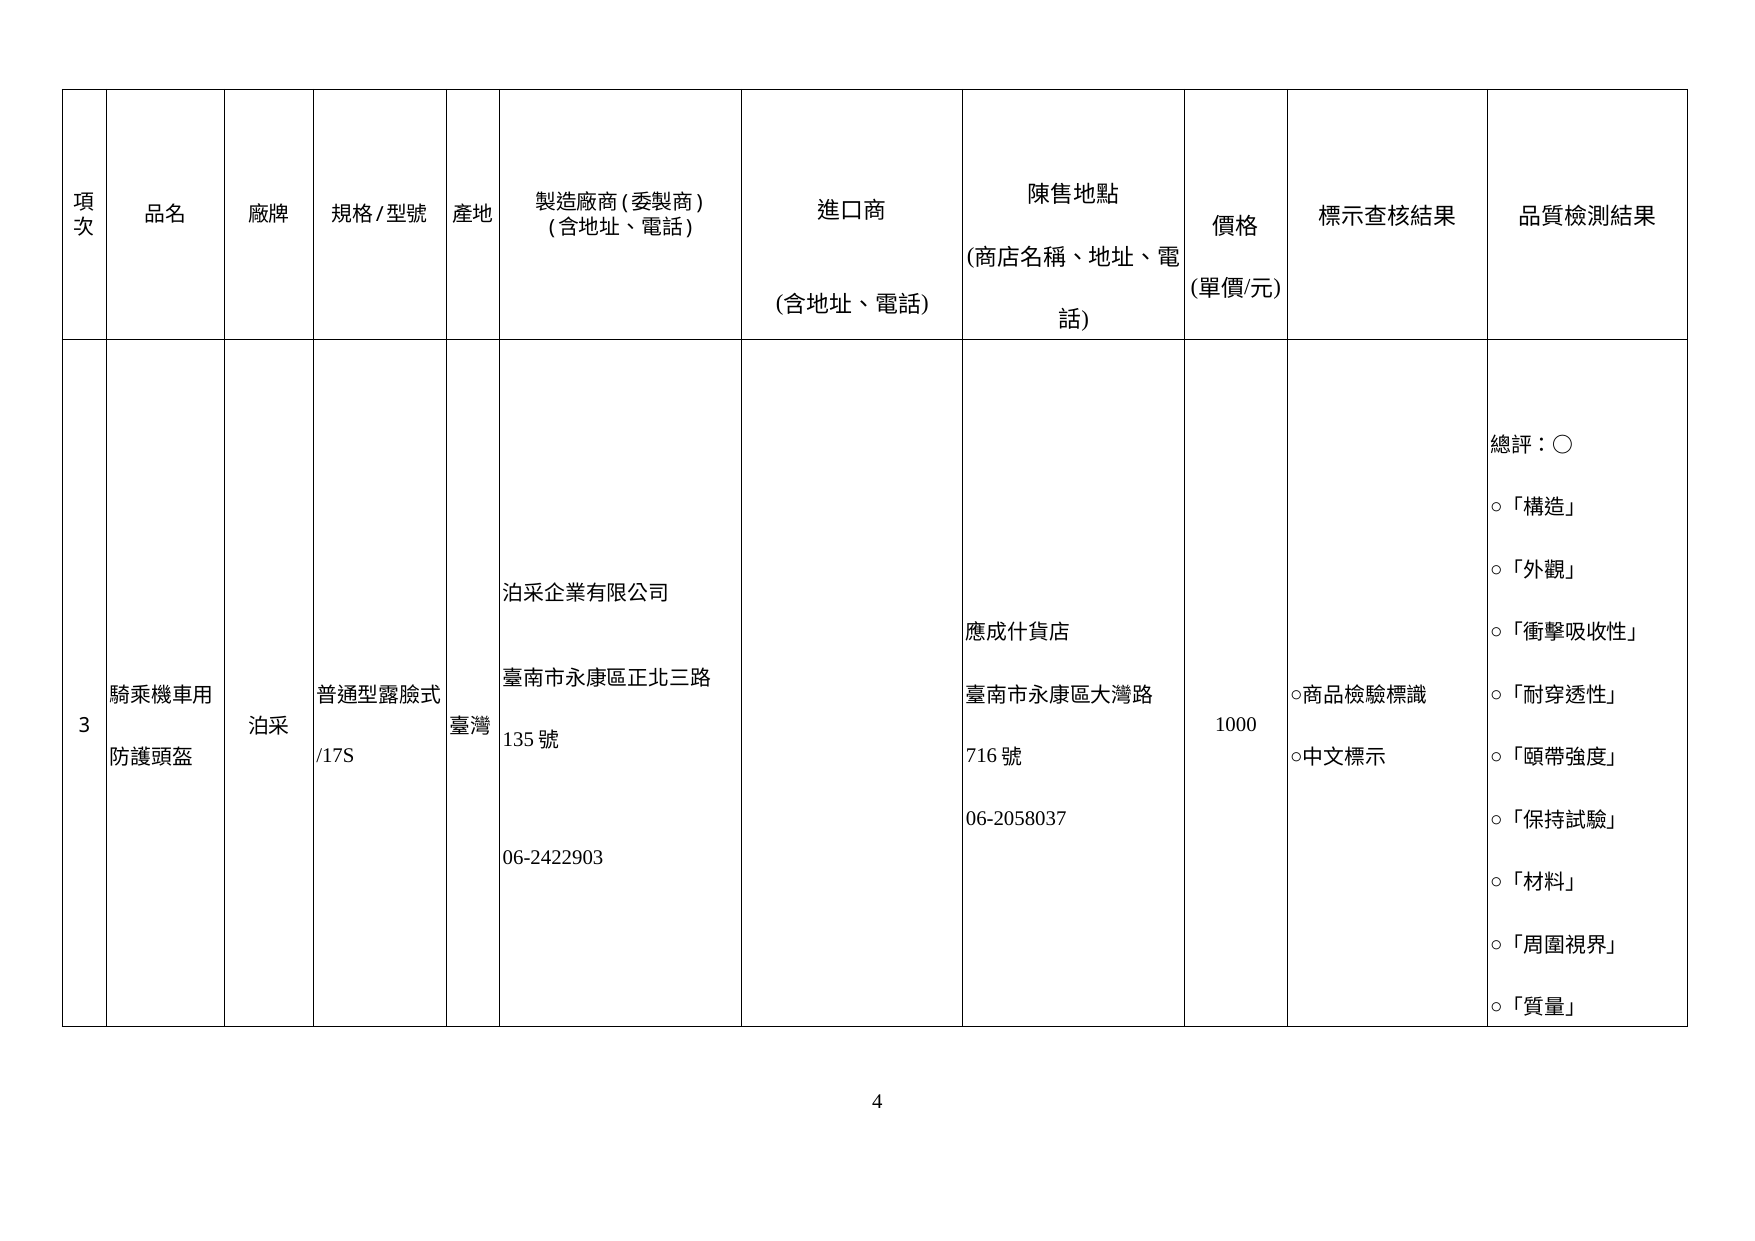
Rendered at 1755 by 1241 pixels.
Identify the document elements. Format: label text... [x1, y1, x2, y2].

table_header 項次 [63, 90, 106, 339]
table_cell 泊采 [225, 340, 313, 1026]
table_header 進口商 (含地址、電話) [742, 90, 962, 339]
table_header 標示查核結果 [1288, 90, 1487, 339]
table_header 廠牌 [225, 90, 313, 339]
table_header 品名 [107, 90, 224, 339]
table_cell 總評：○ ○「構造」 ○「外觀」 ○「衝擊吸收性」 ○「耐穿透性」 ○「頤帶強度」 ○「保持試驗」 ○「材料」 ○「周圍視界」 ○「質量」 [1488, 340, 1687, 1026]
table_header 製造廠商(委製商) (含地址、電話) [500, 90, 741, 339]
table_cell 1000 [1185, 340, 1287, 1026]
table_header 產地 [447, 90, 499, 339]
table_cell 應成什貨店 臺南市永康區大灣路716號 06-2058037 [963, 340, 1184, 1026]
table_cell 騎乘機車用防護頭盔 [107, 340, 224, 1026]
table_header 規格/型號 [314, 90, 446, 339]
table_cell 普通型露臉式/17S [314, 340, 446, 1026]
table_cell [742, 340, 962, 1026]
table_cell ○商品檢驗標識 ○中文標示 [1288, 340, 1487, 1026]
table_cell 3 [63, 340, 106, 1026]
table_header 價格 (單價/元) [1185, 90, 1287, 339]
table_cell 泊采企業有限公司 臺南市永康區正北三路135號 06-2422903 [500, 340, 741, 1026]
table_header 品質檢測結果 [1488, 90, 1687, 339]
table_header 陳售地點 (商店名稱、地址、電話) [963, 90, 1184, 339]
table_cell 臺灣 [447, 340, 499, 1026]
